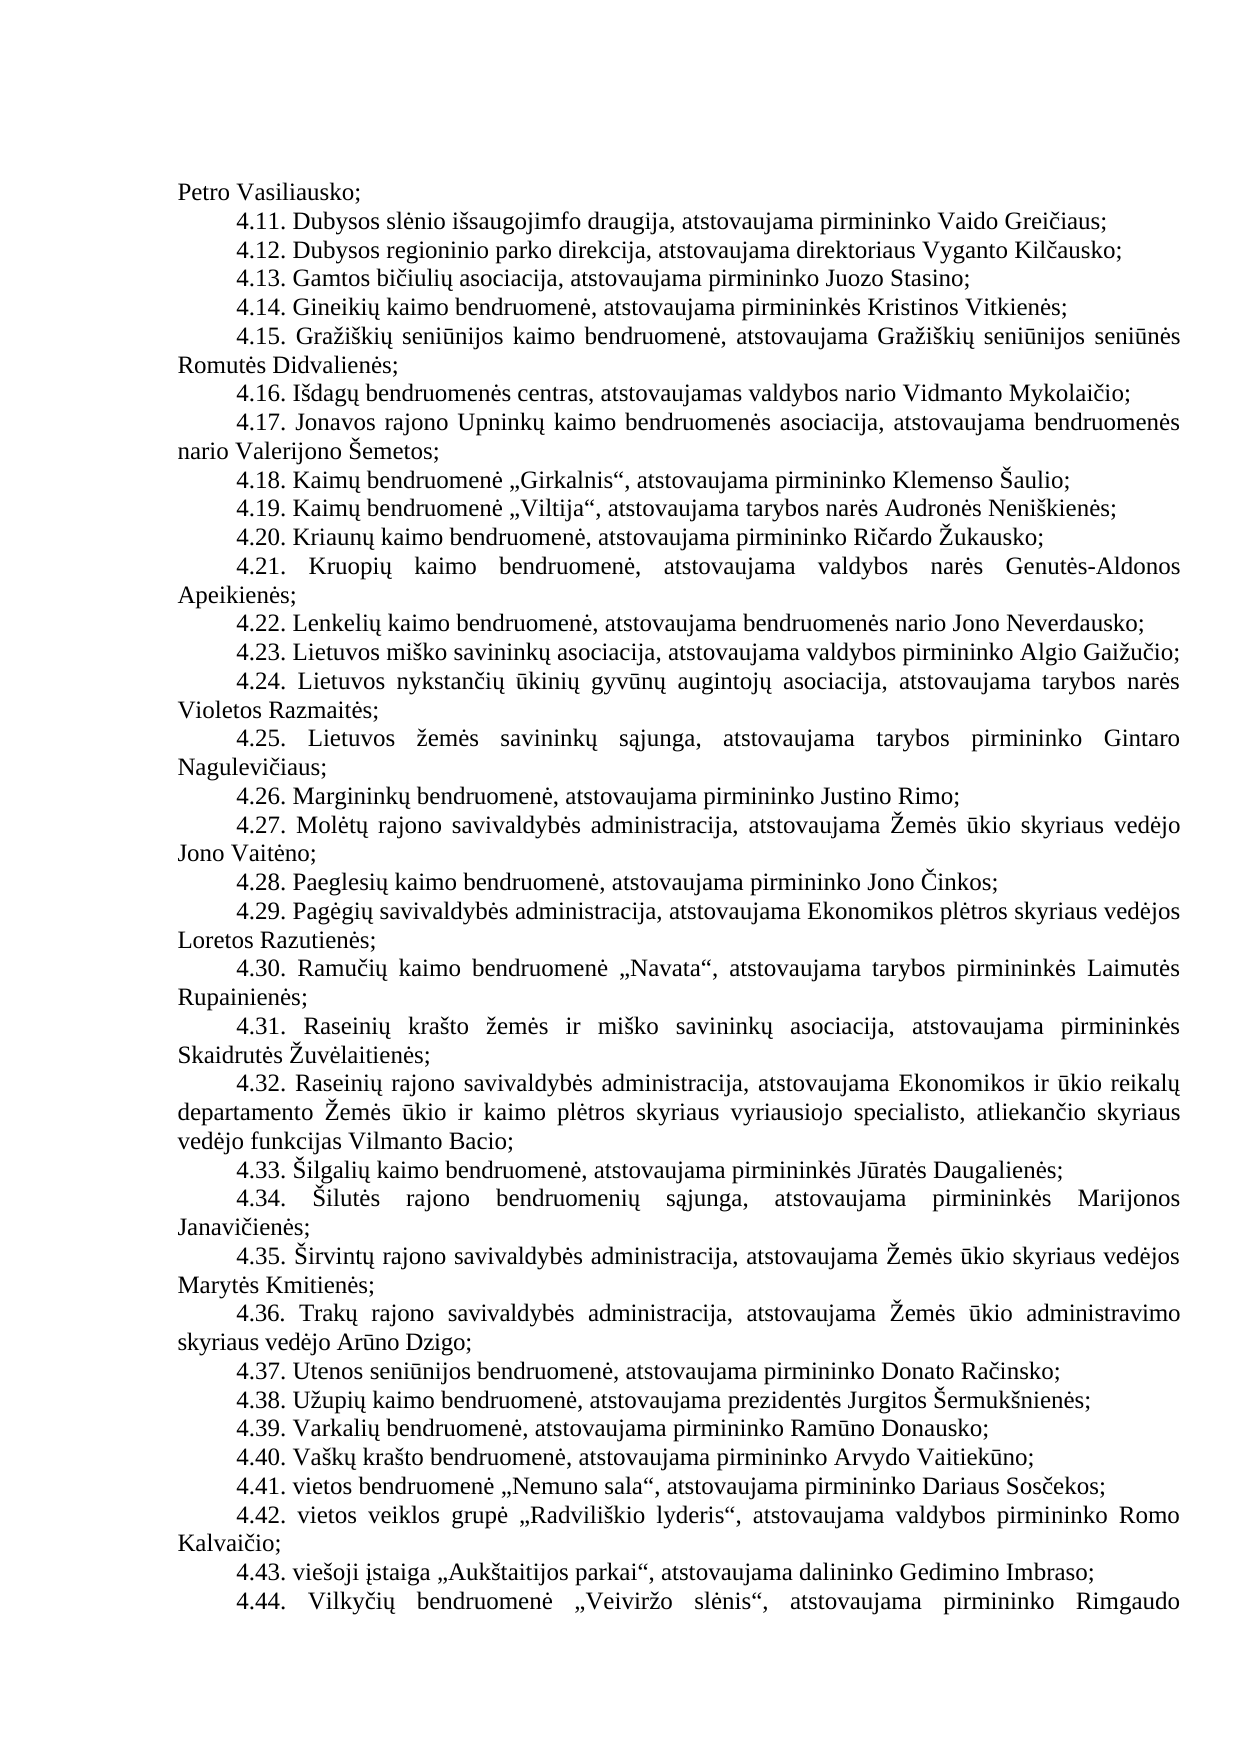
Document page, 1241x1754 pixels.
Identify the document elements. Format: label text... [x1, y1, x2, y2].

text 4.24. Lietuvos nykstančių ūkinių gyvūnų augintojų asociacija, atstovaujama tarybos narės Violetos Razmaitės; [177, 666, 1181, 723]
text 4.11. Dubysos slėnio išsaugojimfo draugija, atstovaujama pirmininko Vaido Greičiaus; [177, 206, 1181, 235]
text 4.37. Utenos seniūnijos bendruomenė, atstovaujama pirmininko Donato Račinsko; [177, 1356, 1181, 1385]
text Petro Vasiliausko; [177, 177, 1181, 206]
text 4.17. Jonavos rajono Upninkų kaimo bendruomenės asociacija, atstovaujama bendruomenės nario Valerijono Šemetos; [177, 407, 1181, 465]
text 4.40. Vaškų krašto bendruomenė, atstovaujama pirmininko Arvydo Vaitiekūno; [177, 1442, 1181, 1471]
text 4.35. Širvintų rajono savivaldybės administracija, atstovaujama Žemės ūkio skyriaus vedėjos Marytės Kmitienės; [177, 1241, 1181, 1298]
text 4.39. Varkalių bendruomenė, atstovaujama pirmininko Ramūno Donausko; [177, 1413, 1181, 1442]
text 4.14. Gineikių kaimo bendruomenė, atstovaujama pirmininkės Kristinos Vitkienės; [177, 292, 1181, 321]
text 4.38. Užupių kaimo bendruomenė, atstovaujama prezidentės Jurgitos Šermukšnienės; [177, 1385, 1181, 1413]
text 4.15. Gražiškių seniūnijos kaimo bendruomenė, atstovaujama Gražiškių seniūnijos seniūnės Romutės Didvalienės; [177, 321, 1181, 378]
text 4.26. Margininkų bendruomenė, atstovaujama pirmininko Justino Rimo; [177, 781, 1181, 810]
text 4.25. Lietuvos žemės savininkų sąjunga, atstovaujama tarybos pirmininko Gintaro Nagulevičiaus; [177, 723, 1181, 781]
text 4.12. Dubysos regioninio parko direkcija, atstovaujama direktoriaus Vyganto Kilčausko; [177, 235, 1181, 263]
text 4.29. Pagėgių savivaldybės administracija, atstovaujama Ekonomikos plėtros skyriaus vedėjos Loretos Razutienės; [177, 896, 1181, 953]
text 4.27. Molėtų rajono savivaldybės administracija, atstovaujama Žemės ūkio skyriaus vedėjo Jono Vaitėno; [177, 810, 1181, 867]
text 4.28. Paeglesių kaimo bendruomenė, atstovaujama pirmininko Jono Činkos; [177, 867, 1181, 896]
text 4.23. Lietuvos miško savininkų asociacija, atstovaujama valdybos pirmininko Algio Gaižučio; [177, 637, 1181, 666]
text 4.30. Ramučių kaimo bendruomenė „Navata“, atstovaujama tarybos pirmininkės Laimutės Rupainienės; [177, 953, 1181, 1011]
text 4.22. Lenkelių kaimo bendruomenė, atstovaujama bendruomenės nario Jono Neverdausko; [177, 608, 1181, 637]
text 4.32. Raseinių rajono savivaldybės administracija, atstovaujama Ekonomikos ir ūkio reikalų departamento Žemės ūkio ir kaimo plėtros skyriaus vyriausiojo specialisto, atliekančio skyriaus vedėjo funkcijas Vilmanto Bacio; [177, 1068, 1181, 1155]
text 4.18. Kaimų bendruomenė „Girkalnis“, atstovaujama pirmininko Klemenso Šaulio; [177, 465, 1181, 493]
text 4.19. Kaimų bendruomenė „Viltija“, atstovaujama tarybos narės Audronės Neniškienės; [177, 493, 1181, 522]
text 4.34. Šilutės rajono bendruomenių sąjunga, atstovaujama pirmininkės Marijonos Janavičienės; [177, 1183, 1181, 1241]
text 4.13. Gamtos bičiulių asociacija, atstovaujama pirmininko Juozo Stasino; [177, 263, 1181, 292]
text 4.21. Kruopių kaimo bendruomenė, atstovaujama valdybos narės Genutės-Aldonos Apeikienės; [177, 551, 1181, 608]
text 4.20. Kriaunų kaimo bendruomenė, atstovaujama pirmininko Ričardo Žukausko; [177, 522, 1181, 551]
text 4.41. vietos bendruomenė „Nemuno sala“, atstovaujama pirmininko Dariaus Sosčekos; [177, 1471, 1181, 1500]
text 4.31. Raseinių krašto žemės ir miško savininkų asociacija, atstovaujama pirmininkės Skaidrutės Žuvėlaitienės; [177, 1011, 1181, 1068]
text 4.42. vietos veiklos grupė „Radviliškio lyderis“, atstovaujama valdybos pirmininko Romo Kalvaičio; [177, 1500, 1181, 1557]
text 4.43. viešoji įstaiga „Aukštaitijos parkai“, atstovaujama dalininko Gedimino Imbraso; [177, 1557, 1181, 1586]
text 4.36. Trakų rajono savivaldybės administracija, atstovaujama Žemės ūkio administravimo skyriaus vedėjo Arūno Dzigo; [177, 1298, 1181, 1356]
text 4.16. Išdagų bendruomenės centras, atstovaujamas valdybos nario Vidmanto Mykolaičio; [177, 378, 1181, 407]
text 4.44. Vilkyčių bendruomenė „Veiviržo slėnis“, atstovaujama pirmininko Rimgaudo [177, 1586, 1181, 1615]
text 4.33. Šilgalių kaimo bendruomenė, atstovaujama pirmininkės Jūratės Daugalienės; [177, 1155, 1181, 1183]
